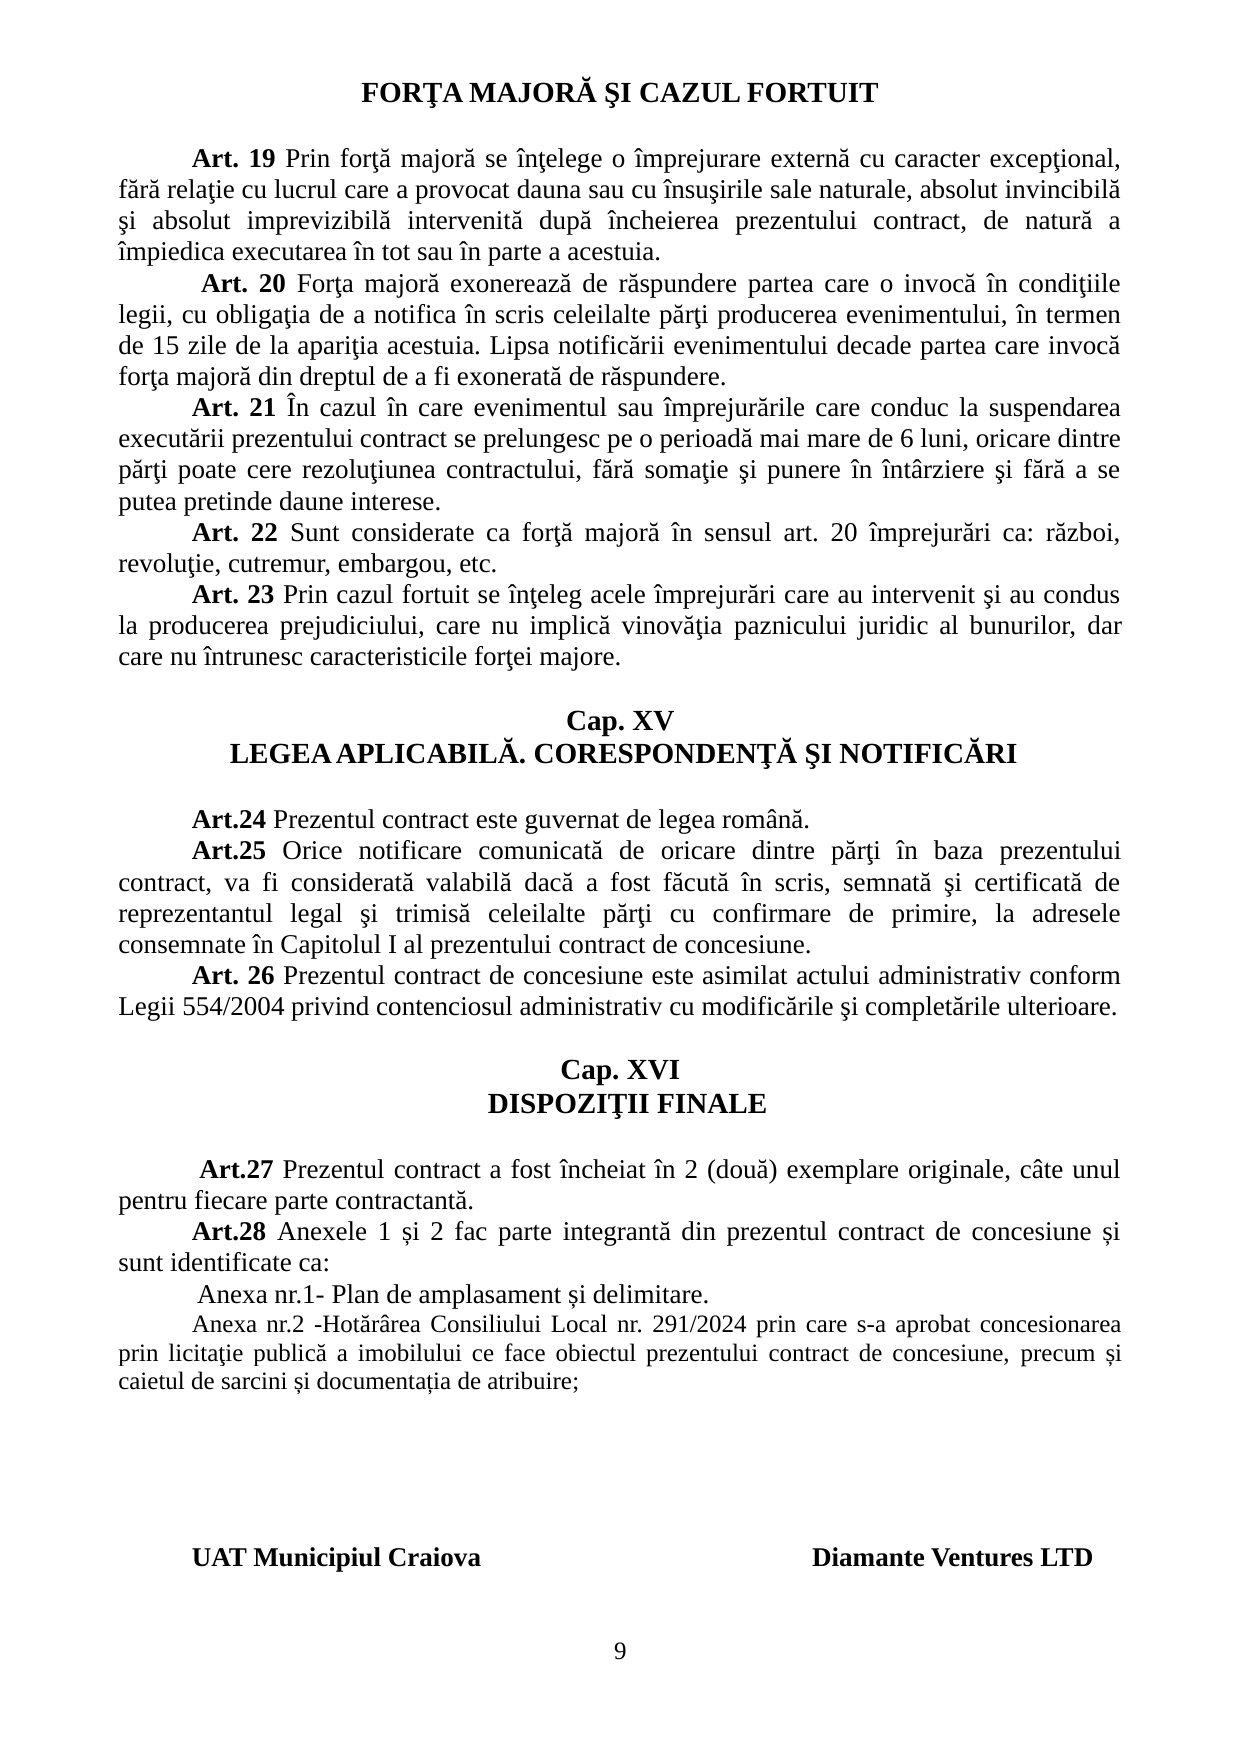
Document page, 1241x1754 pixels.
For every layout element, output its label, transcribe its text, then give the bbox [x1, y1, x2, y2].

text Art. 26 Prezentul contract de concesiune este asimilat actului administrativ conform Legii 554/2004 privind contenciosul administrativ cu modificările şi completările ulterioare. [118, 959, 1122, 1021]
text Art. 21 În cazul în care evenimentul sau împrejurările care conduc la suspendarea executării prezentului contract se prelungesc pe o perioadă mai mare de 6 luni, oricare dintre părţi poate cere rezoluţiunea contractului, fără somaţie şi punere în întârziere şi fără a se putea pretinde daune interese. [118, 391, 1122, 516]
text DISPOZIŢII FINALE [118, 1086, 1122, 1119]
text Art.28 Anexele 1 și 2 fac parte integrantă din prezentul contract de concesiune și sunt identificate ca: [118, 1215, 1122, 1278]
text FORŢA MAJORĂ ŞI CAZUL FORTUIT [118, 75, 1122, 108]
text Cap. XV [118, 703, 1122, 736]
text Art. 20 Forţa majoră exonerează de răspundere partea care o invocă în condiţiile legii, cu obligaţia de a notifica în scris celeilalte părţi producerea evenimentului, în termen de 15 zile de la apariţia acestuia. Lipsa notificării evenimentului decade partea care invocă forţa majoră din dreptul de a fi exonerată de răspundere. [118, 267, 1122, 391]
text Art. 23 Prin cazul fortuit se înţeleg acele împrejurări care au intervenit şi au condus la producerea prejudiciului, care nu implică vinovăţia paznicului juridic al bunurilor, dar care nu întrunesc caracteristicile forţei majore. [118, 578, 1122, 672]
text LEGEA APLICABILĂ. CORESPONDENŢĂ ŞI NOTIFICĂRI [118, 736, 1122, 770]
text Anexa nr.2 -Hotărârea Consiliului Local nr. 291/2024 prin care s-a aprobat concesionarea prin licitaţie publică a imobilului ce face obiectul prezentului contract de concesiune, precum și caietul de sarcini și documentația de atribuire; [118, 1309, 1122, 1395]
text Cap. XVI [118, 1052, 1122, 1086]
text Art.24 Prezentul contract este guvernat de legea română. [118, 803, 1122, 834]
text Anexa nr.1- Plan de amplasament și delimitare. [118, 1278, 1122, 1309]
text Art. 19 Prin forţă majoră se înţelege o împrejurare externă cu caracter excepţional, fără relaţie cu lucrul care a provocat dauna sau cu însuşirile sale naturale, absolut invincibilă şi absolut imprevizibilă intervenită după încheierea prezentului contract, de natură a împiedica executarea în tot sau în parte a acestuia. [118, 142, 1122, 267]
text UAT Municipiul Craiova Diamante Ventures LTD [118, 1541, 1122, 1572]
text Art.27 Prezentul contract a fost încheiat în 2 (două) exemplare originale, câte unul pentru fiecare parte contractantă. [118, 1153, 1122, 1215]
text Art.25 Orice notificare comunicată de oricare dintre părţi în baza prezentului contract, va fi considerată valabilă dacă a fost făcută în scris, semnată şi certificată de reprezentantul legal şi trimisă celeilalte părţi cu confirmare de primire, la adresele consemnate în Capitolul I al prezentului contract de concesiune. [118, 834, 1122, 959]
text Art. 22 Sunt considerate ca forţă majoră în sensul art. 20 împrejurări ca: război, revoluţie, cutremur, embargou, etc. [118, 516, 1122, 578]
